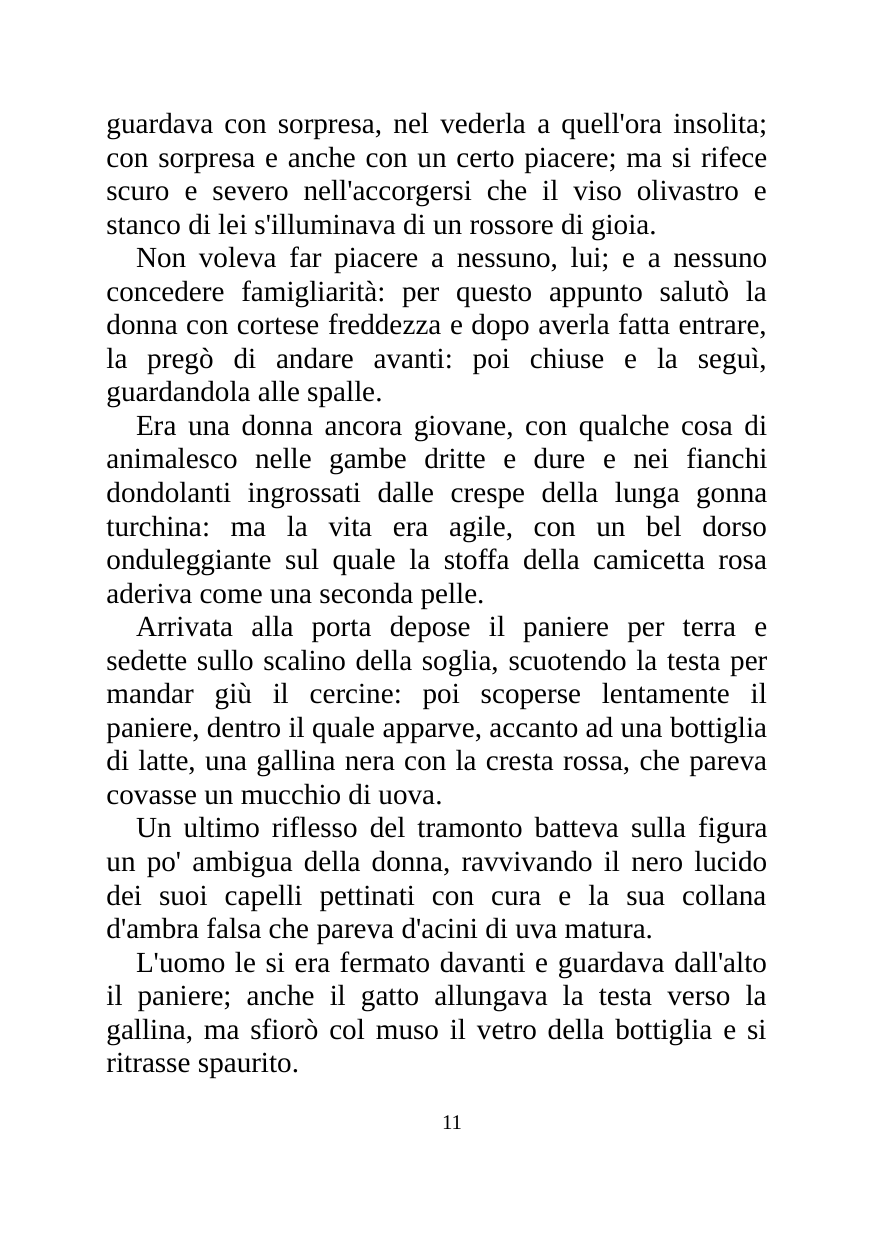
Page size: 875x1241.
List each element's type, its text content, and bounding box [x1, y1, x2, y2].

text guardava con sorpresa, nel vederla a quell'ora insolita; con sorpresa e anche con un certo piacere; ma si rifece scuro e severo nell'accorgersi che il viso olivastro e stanco di lei s'illuminava di un rossore di gioia. [106, 106, 768, 240]
text Non voleva far piacere a nessuno, lui; e a nessuno concedere famigliarità: per questo appunto salutò la donna con cortese freddezza e dopo averla fatta entrare, la pregò di andare avanti: poi chiuse e la seguì, guardandola alle spalle. [106, 240, 768, 408]
text Un ultimo riflesso del tramonto batteva sulla figura un po' ambigua della donna, ravvivando il nero lucido dei suoi capelli pettinati con cura e la sua collana d'ambra falsa che pareva d'acini di uva matura. [106, 811, 768, 945]
text Arrivata alla porta depose il paniere per terra e sedette sullo scalino della soglia, scuotendo la testa per mandar giù il cercine: poi scoperse lentamente il paniere, dentro il quale apparve, accanto ad una bottiglia di latte, una gallina nera con la cresta rossa, che pareva covasse un mucchio di uova. [106, 609, 768, 811]
text Era una donna ancora giovane, con qualche cosa di animalesco nelle gambe dritte e dure e nei fianchi dondolanti ingrossati dalle crespe della lunga gonna turchina: ma la vita era agile, con un bel dorso onduleggiante sul quale la stoffa della camicetta rosa aderiva come una seconda pelle. [106, 408, 768, 609]
text L'uomo le si era fermato davanti e guardava dall'alto il paniere; anche il gatto allungava la testa verso la gallina, ma sfiorò col muso il vetro della bottiglia e si ritrasse spaurito. [106, 945, 768, 1079]
